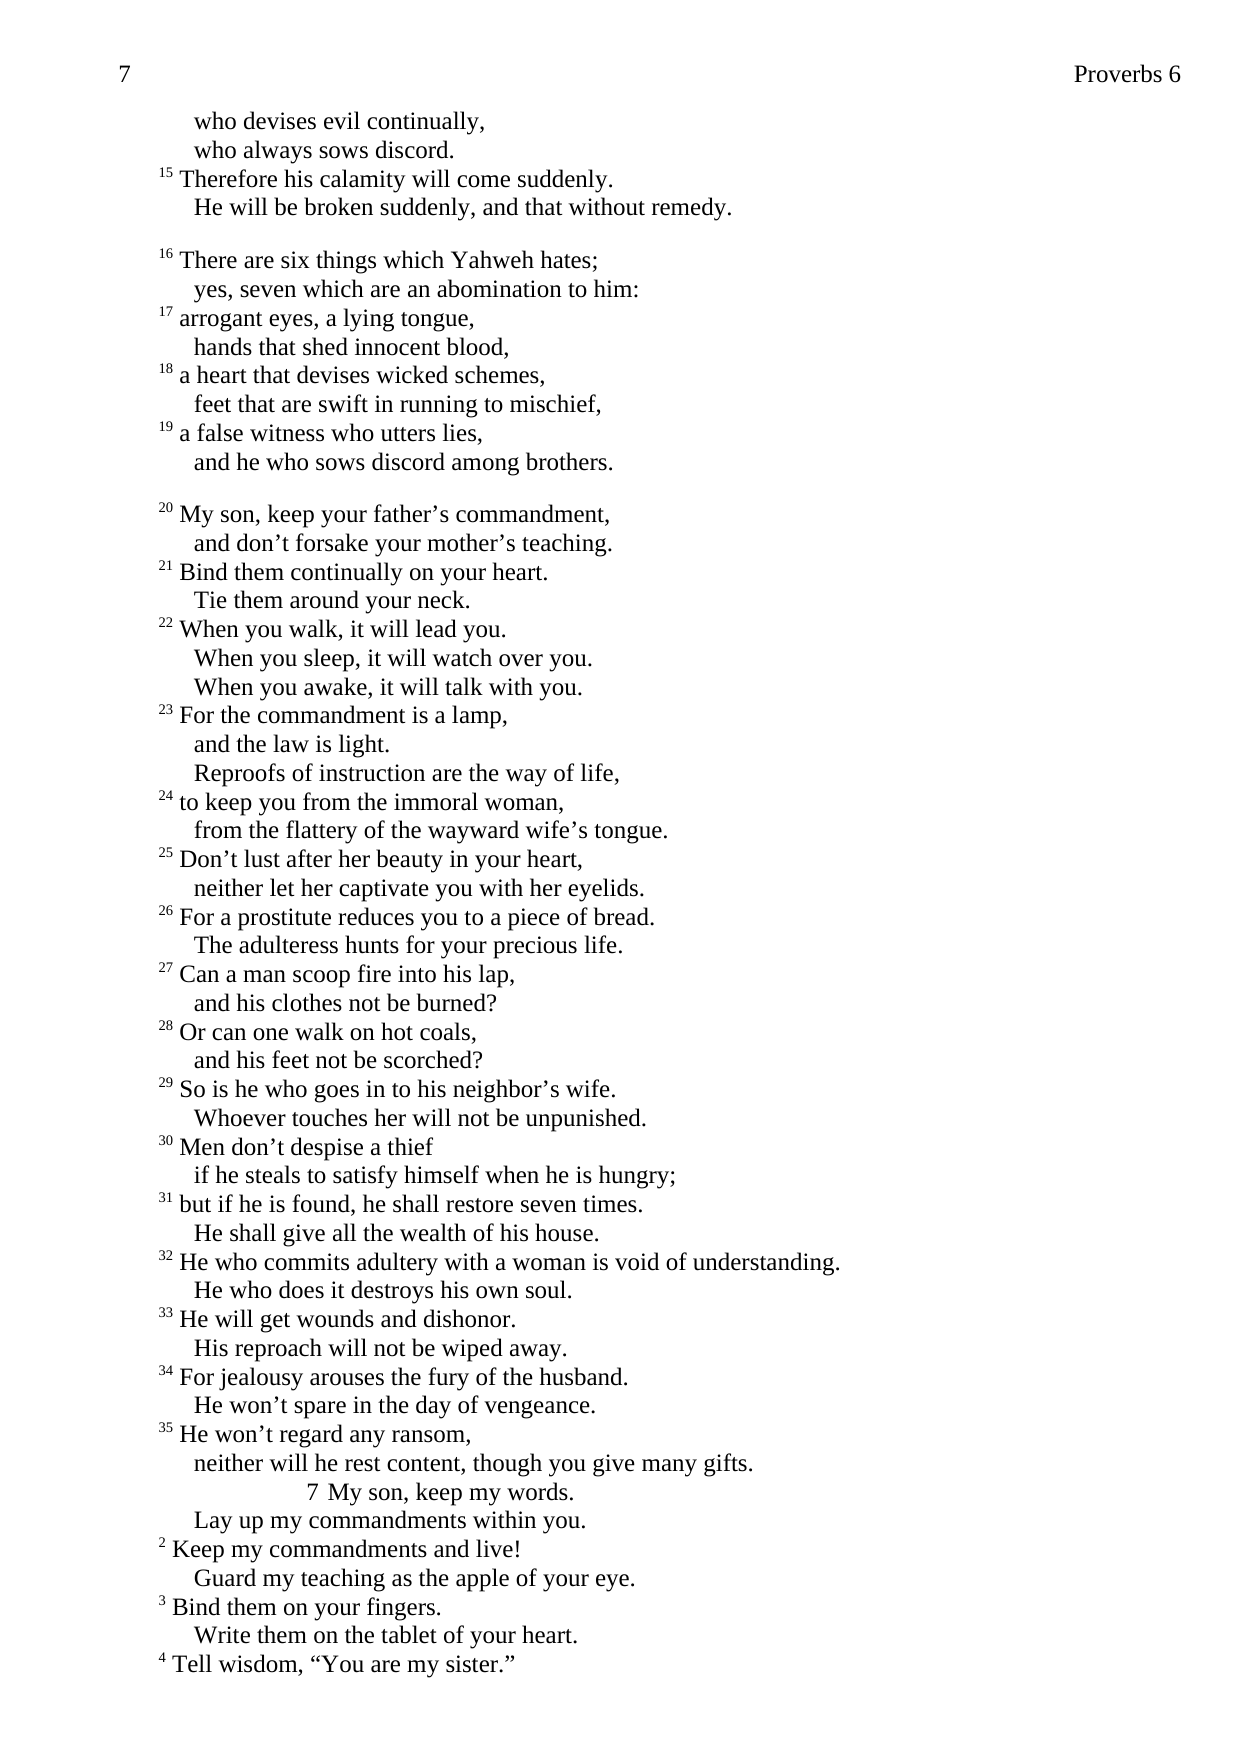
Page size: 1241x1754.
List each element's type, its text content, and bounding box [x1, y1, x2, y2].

text and he who sows discord among brothers. [194, 447, 1181, 475]
text The adulteress hunts for your precious life. [194, 931, 1181, 959]
text 2 Keep my commandments and live! [158, 1534, 1181, 1563]
text 15 Therefore his calamity will come suddenly. [158, 164, 1181, 192]
text if he steals to satisfy himself when he is hungry; [194, 1161, 1181, 1189]
text and his feet not be scorched? [194, 1046, 1181, 1074]
text and don’t forsake your mother’s teaching. [194, 528, 1181, 557]
text 32 He who commits adultery with a woman is void of understanding. [158, 1247, 1181, 1276]
text Write them on the tablet of your heart. [194, 1621, 1181, 1649]
text 19 a false witness who utters lies, [158, 418, 1181, 447]
text Guard my teaching as the apple of your eye. [194, 1563, 1181, 1592]
text 3 Bind them on your fingers. [158, 1592, 1181, 1621]
text 34 For jealousy arouses the fury of the husband. [158, 1362, 1181, 1391]
text 28 Or can one walk on hot coals, [158, 1017, 1181, 1046]
text When you sleep, it will watch over you. [194, 643, 1181, 672]
text Reproofs of instruction are the way of life, [194, 758, 1181, 787]
text He who does it destroys his own soul. [194, 1276, 1181, 1304]
text 16 There are six things which Yahweh hates; [158, 245, 1181, 274]
text 18 a heart that devises wicked schemes, [158, 360, 1181, 389]
text 7My son, keep my words. [306, 1477, 1181, 1506]
text 23 For the commandment is a lamp, [158, 701, 1181, 729]
text His reproach will not be wiped away. [194, 1333, 1181, 1362]
text Tie them around your neck. [194, 586, 1181, 614]
text yes, seven which are an abomination to him: [194, 274, 1181, 303]
text feet that are swift in running to mischief, [194, 389, 1181, 418]
text 35 He won’t regard any ransom, [158, 1419, 1181, 1448]
text 25 Don’t lust after her beauty in your heart, [158, 844, 1181, 873]
text Lay up my commandments within you. [194, 1506, 1181, 1534]
text Whoever touches her will not be unpunished. [194, 1103, 1181, 1132]
text 33 He will get wounds and dishonor. [158, 1304, 1181, 1333]
text and his clothes not be burned? [194, 988, 1181, 1017]
text from the flattery of the wayward wife’s tongue. [194, 816, 1181, 844]
text 24 to keep you from the immoral woman, [158, 787, 1181, 816]
text who always sows discord. [194, 135, 1181, 164]
text He won’t spare in the day of vengeance. [194, 1391, 1181, 1419]
text 21 Bind them continually on your heart. [158, 557, 1181, 586]
text 26 For a prostitute reduces you to a piece of bread. [158, 902, 1181, 931]
text When you awake, it will talk with you. [194, 672, 1181, 701]
text 20 My son, keep your father’s commandment, [158, 499, 1181, 528]
text 30 Men don’t despise a thief [158, 1132, 1181, 1161]
text neither let her captivate you with her eyelids. [194, 873, 1181, 902]
text 27 Can a man scoop fire into his lap, [158, 959, 1181, 988]
text He shall give all the wealth of his house. [194, 1218, 1181, 1247]
text 22 When you walk, it will lead you. [158, 614, 1181, 643]
text 31 but if he is found, he shall restore seven times. [158, 1189, 1181, 1218]
text who devises evil continually, [194, 106, 1181, 135]
text 4 Tell wisdom, “You are my sister.” [158, 1649, 1181, 1678]
text 29 So is he who goes in to his neighbor’s wife. [158, 1074, 1181, 1103]
text neither will he rest content, though you give many gifts. [194, 1448, 1181, 1477]
text and the law is light. [194, 729, 1181, 758]
text hands that shed innocent blood, [194, 332, 1181, 360]
text He will be broken suddenly, and that without remedy. [194, 192, 1181, 221]
text 17 arrogant eyes, a lying tongue, [158, 303, 1181, 332]
